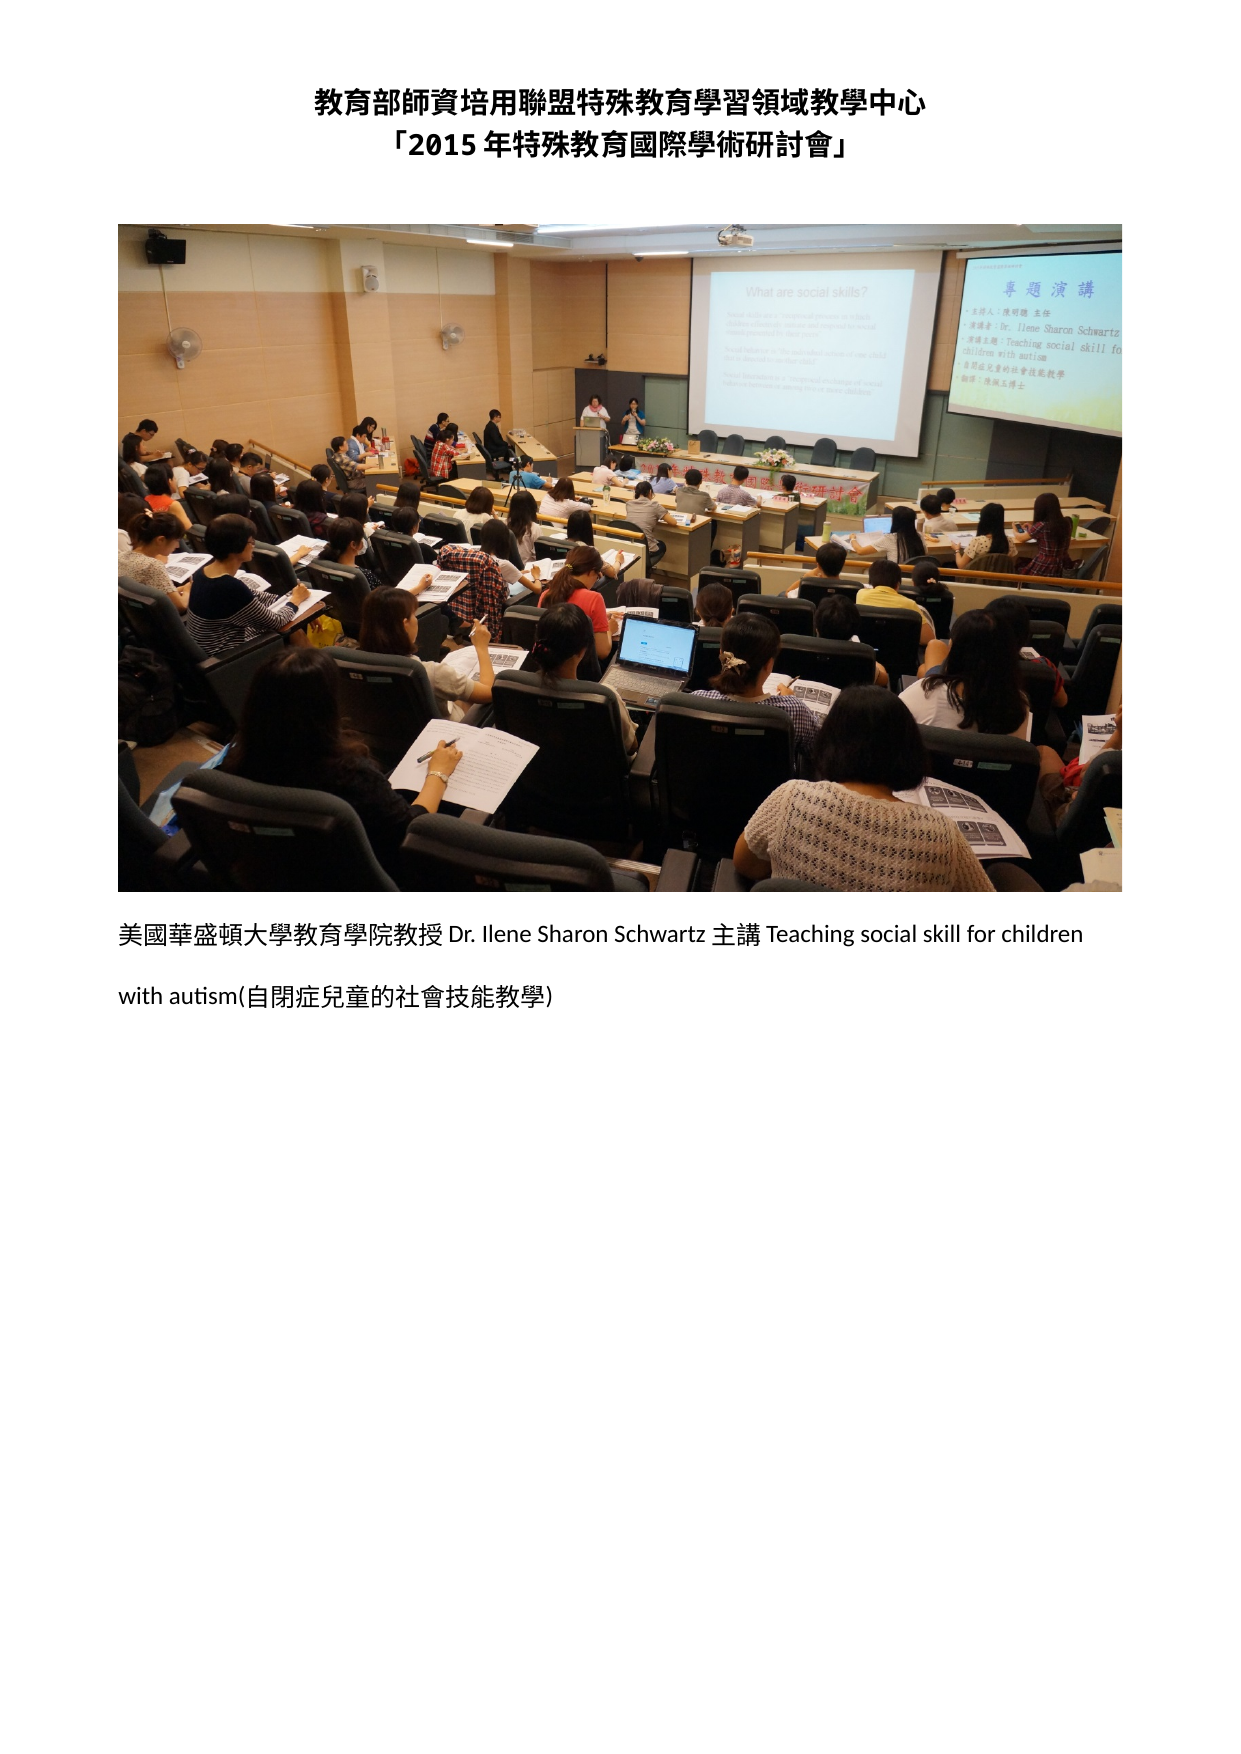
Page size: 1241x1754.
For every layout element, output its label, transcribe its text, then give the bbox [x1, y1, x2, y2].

text 教育部師資培用聯盟特殊教育學習領域教學中心 [118, 79, 1122, 121]
text 美國華盛頓大學教育學院教授Dr. Ilene Sharon Schwartz主講Teaching social skill for children with autism(自閉症兒童的社會技能教學) [118, 892, 1122, 1017]
text 「2015年特殊教育國際學術研討會」 [118, 121, 1122, 164]
